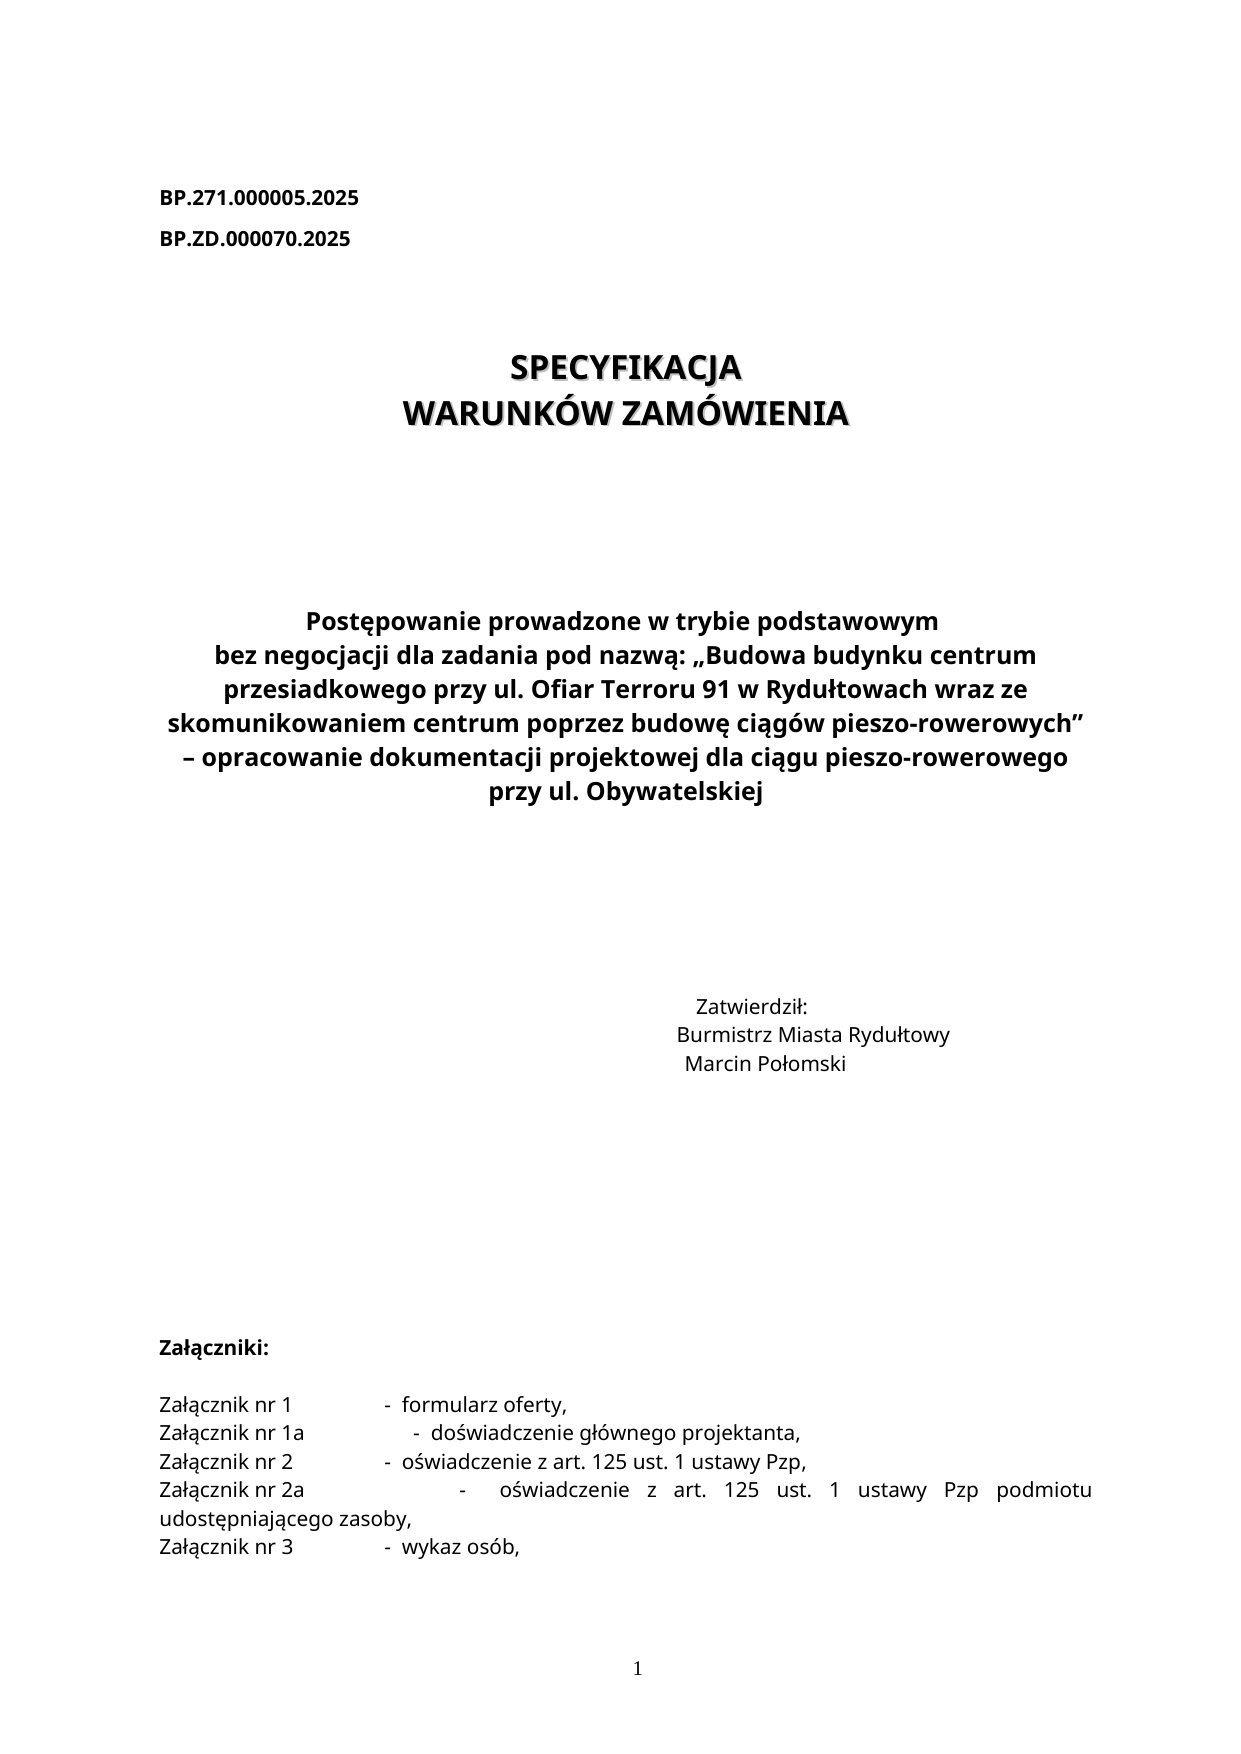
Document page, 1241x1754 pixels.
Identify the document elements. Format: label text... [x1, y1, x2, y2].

text Postępowanie prowadzone w trybie podstawowym bez negocjacji dla zadania pod nazwą: „Budowa budynku centrum przesiadkowego przy ul. Ofiar Terroru 91 w Rydułtowach wraz ze skomunikowaniem centrum poprzez budowę ciągów pieszo-rowerowych” – opracowanie dokumentacji projektowej dla ciągu pieszo-rowerowego przy ul. Obywatelskiej [159, 604, 1092, 808]
text Marcin Połomski [159, 1049, 1092, 1077]
text SPECYFIKACJA [159, 344, 1092, 389]
text Załącznik nr 1a - doświadczenie głównego projektanta, [159, 1418, 1092, 1447]
text Załącznik nr 1 - formularz oferty, [159, 1390, 1092, 1418]
text BP.ZD.000070.2025 [159, 224, 1092, 252]
text Załącznik nr 3 - wykaz osób, [159, 1532, 1092, 1561]
text Zatwierdził: [159, 963, 1092, 1020]
text Załącznik nr 2 - oświadczenie z art. 125 ust. 1 ustawy Pzp, [159, 1447, 1092, 1475]
text Załączniki: [159, 1333, 1092, 1362]
text Załącznik nr 2a - oświadczenie z art. 125 ust. 1 ustawy Pzp podmiotu udostępniającego zasoby, [159, 1475, 1092, 1532]
text BP.271.000005.2025 [159, 183, 1092, 211]
text Burmistrz Miasta Rydułtowy [159, 1020, 1092, 1049]
text WARUNKÓW ZAMÓWIENIA [159, 389, 1092, 435]
